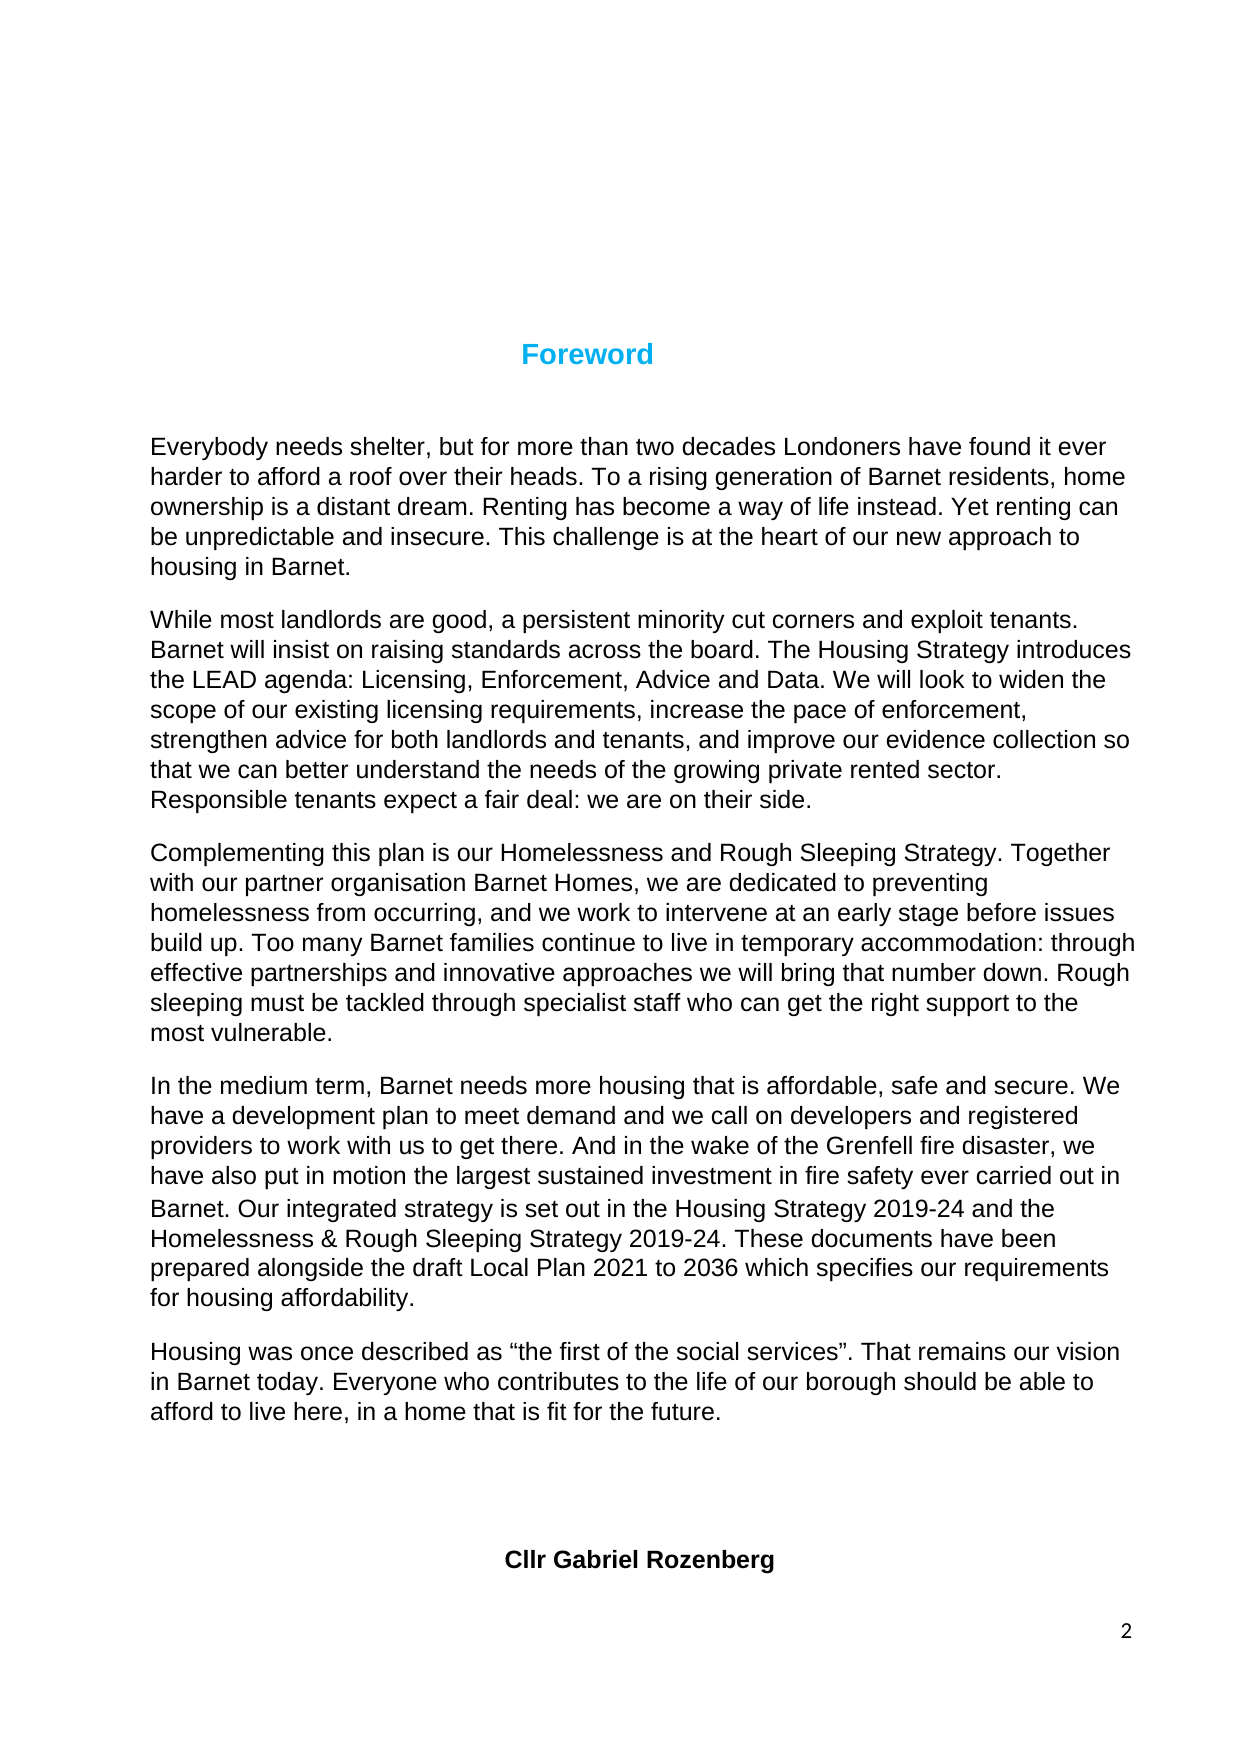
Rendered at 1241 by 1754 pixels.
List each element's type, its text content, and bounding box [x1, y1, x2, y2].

subtitle Foreword [150, 337, 1033, 371]
text Everybody needs shelter, but for more than two decades Londoners have found it ever harder to afford a roof over their heads. To a rising generation of Barnet residents, home ownership is a distant dream. Renting has become a way of life instead. Yet renting can be unpredictable and insecure. This challenge is at the heart of our new approach to housing in Barnet. [150, 432, 1138, 580]
text Cllr Gabriel Rozenberg [150, 1545, 1137, 1573]
text In the medium term, Barnet needs more housing that is affordable, safe and secure. We have a development plan to meet demand and we call on developers and registered providers to work with us to get there. And in the wake of the Grenfell fire disaster, we have also put in motion the largest sustained investment in fire safety ever carried out in [150, 1071, 1138, 1190]
text Housing was once described as “the first of the social services”. That remains our vision in Barnet today. Everyone who contributes to the life of our borough should be able to afford to live here, in a home that is fit for the future. [150, 1337, 1138, 1425]
text Barnet. Our integrated strategy is set out in the Housing Strategy 2019-24 and the Homelessness & Rough Sleeping Strategy 2019-24. These documents have been prepared alongside the draft Local Plan 2021 to 2036 which specifies our requirements for housing affordability. [150, 1194, 1138, 1312]
text Complementing this plan is our Homelessness and Rough Sleeping Strategy. Together with our partner organisation Barnet Homes, we are dedicated to preventing homelessness from occurring, and we work to intervene at an early stage before issues build up. Too many Barnet families continue to live in temporary accommodation: through effective partnerships and innovative approaches we will bring that number down. Rough sleeping must be tackled through specialist staff who can get the right support to the most vulnerable. [150, 838, 1138, 1046]
text While most landlords are good, a persistent minority cut corners and exploit tenants. Barnet will insist on raising standards across the board. The Housing Strategy introduces the LEAD agenda: Licensing, Enforcement, Advice and Data. We will look to widen the scope of our existing licensing requirements, increase the pace of enforcement, strengthen advice for both landlords and tenants, and improve our evidence collection so that we can better understand the needs of the growing private rented sector. Responsible tenants expect a fair deal: we are on their side. [150, 605, 1138, 813]
